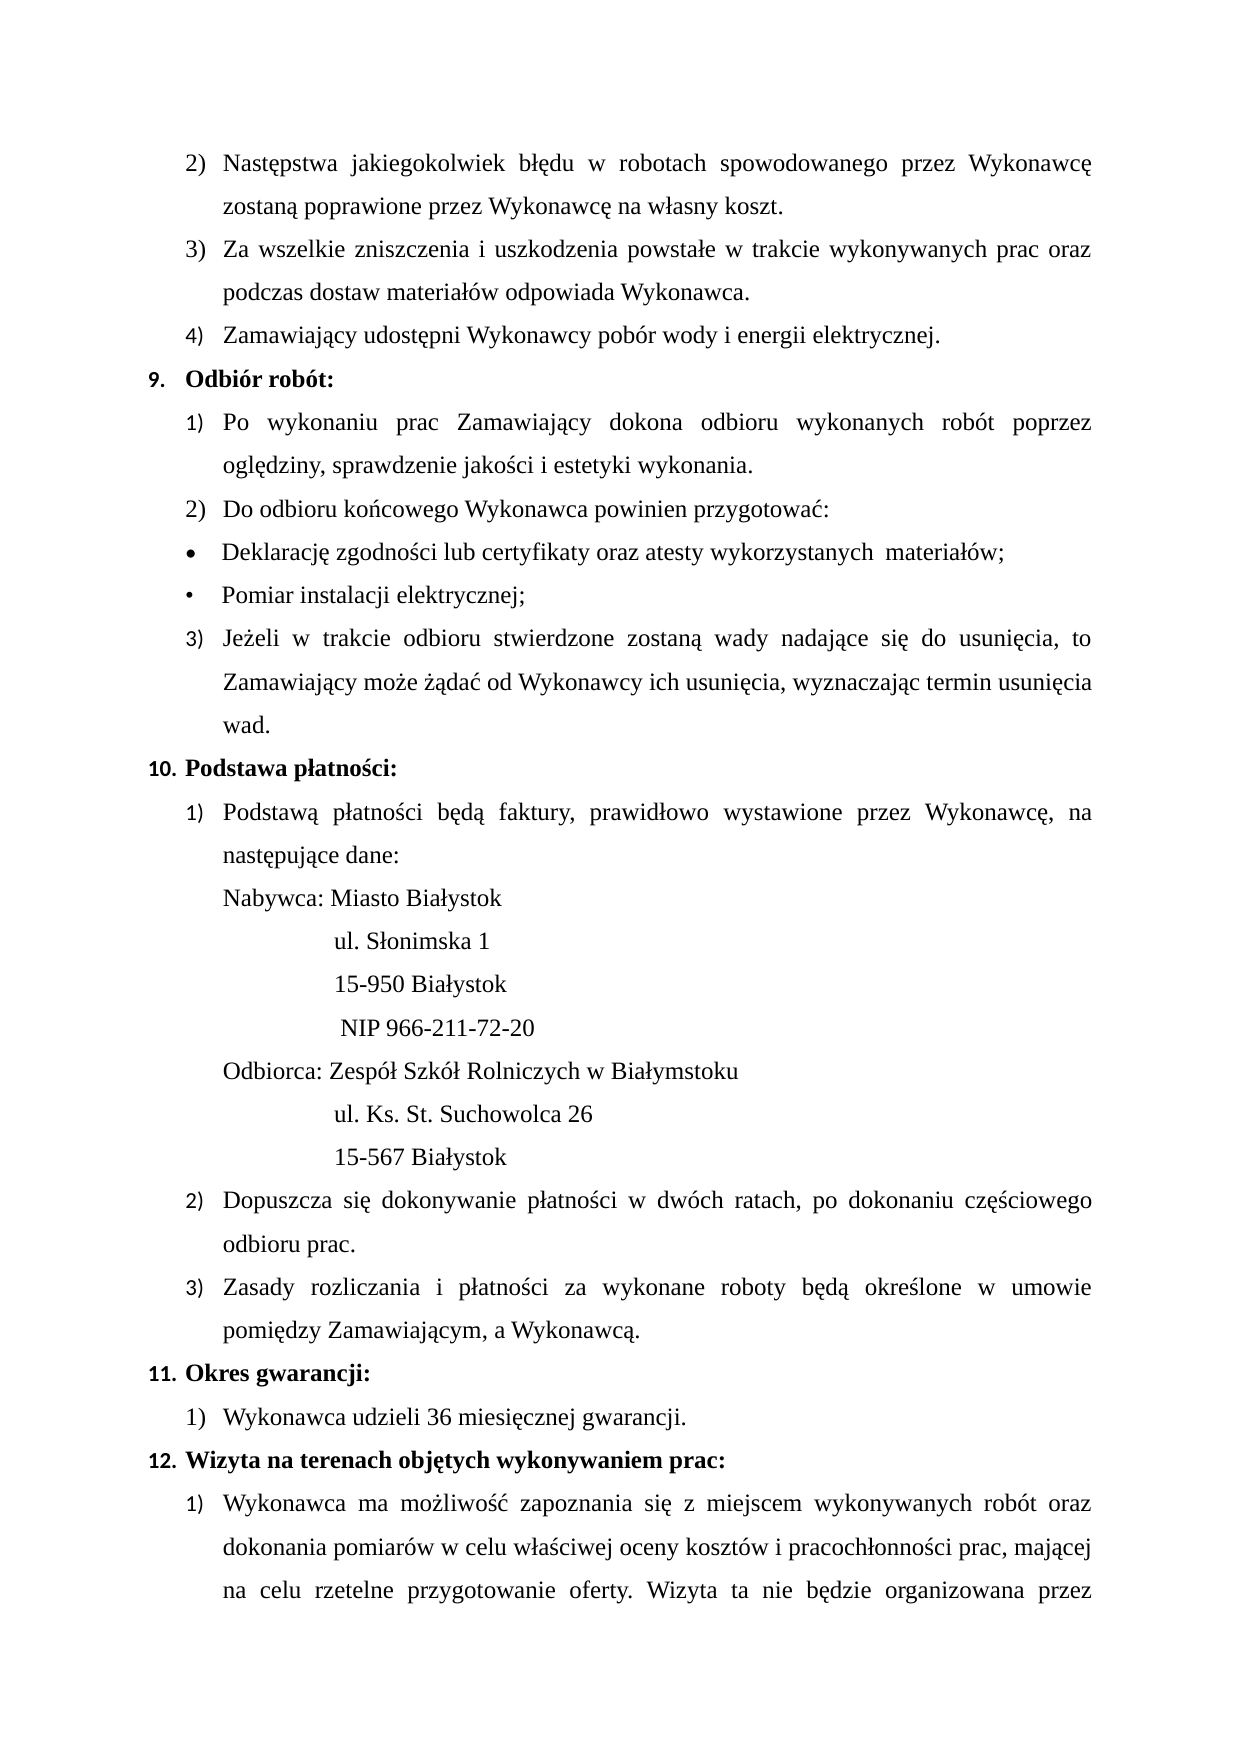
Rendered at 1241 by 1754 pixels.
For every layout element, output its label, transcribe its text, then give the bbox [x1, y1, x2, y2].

list Podstawą płatności będą faktury, prawidłowo wystawione przez Wykonawcę, na następujące dane: [185, 797, 1093, 869]
list Odbiór robót: [148, 364, 1093, 393]
list 15-567 Białystok [223, 1142, 1093, 1171]
list ul. Ks. St. Suchowolca 26 [223, 1099, 1093, 1128]
list Nabywca: Miasto Białystok [223, 883, 1093, 912]
list Dopuszcza się dokonywanie płatności w dwóch ratach, po dokonaniu częściowego odbioru prac. [185, 1185, 1093, 1257]
list Po wykonaniu prac Zamawiający dokona odbioru wykonanych robót poprzez oględziny, sprawdzenie jakości i estetyki wykonania. [185, 407, 1093, 479]
list Za wszelkie zniszczenia i uszkodzenia powstałe w trakcie wykonywanych prac oraz podczas dostaw materiałów odpowiada Wykonawca. [185, 234, 1093, 306]
list Zasady rozliczania i płatności za wykonane roboty będą określone w umowie pomiędzy Zamawiającym, a Wykonawcą. [185, 1272, 1093, 1344]
list ul. Słonimska 1 [223, 926, 1093, 955]
list Do odbioru końcowego Wykonawca powinien przygotować: [185, 494, 1093, 522]
list Zamawiający udostępni Wykonawcy pobór wody i energii elektrycznej. [185, 320, 1093, 349]
list Wykonawca ma możliwość zapoznania się z miejscem wykonywanych robót oraz dokonania pomiarów w celu właściwej oceny kosztów i pracochłonności prac, mającej na celu rzetelne przygotowanie oferty. Wizyta ta nie będzie organizowana przez [185, 1488, 1093, 1604]
list NIP 966-211-72-20 [223, 1013, 1093, 1041]
list Okres gwarancji: [148, 1358, 1093, 1387]
list Jeżeli w trakcie odbioru stwierdzone zostaną wady nadające się do usunięcia, to Zamawiający może żądać od Wykonawcy ich usunięcia, wyznaczając termin usunięcia wad. [185, 623, 1093, 739]
list Pomiar instalacji elektrycznej; [148, 580, 1093, 609]
list Następstwa jakiegokolwiek błędu w robotach spowodowanego przez Wykonawcę zostaną poprawione przez Wykonawcę na własny koszt. [185, 148, 1093, 219]
list Wizyta na terenach objętych wykonywaniem prac: [148, 1445, 1093, 1474]
list 15-950 Białystok [223, 969, 1093, 998]
list Odbiorca: Zespół Szkół Rolniczych w Białymstoku [223, 1056, 1093, 1084]
list Deklarację zgodności lub certyfikaty oraz atesty wykorzystanych materiałów; [148, 537, 1093, 566]
list Podstawa płatności: [148, 753, 1093, 782]
list Wykonawca udzieli 36 miesięcznej gwarancji. [185, 1402, 1093, 1431]
